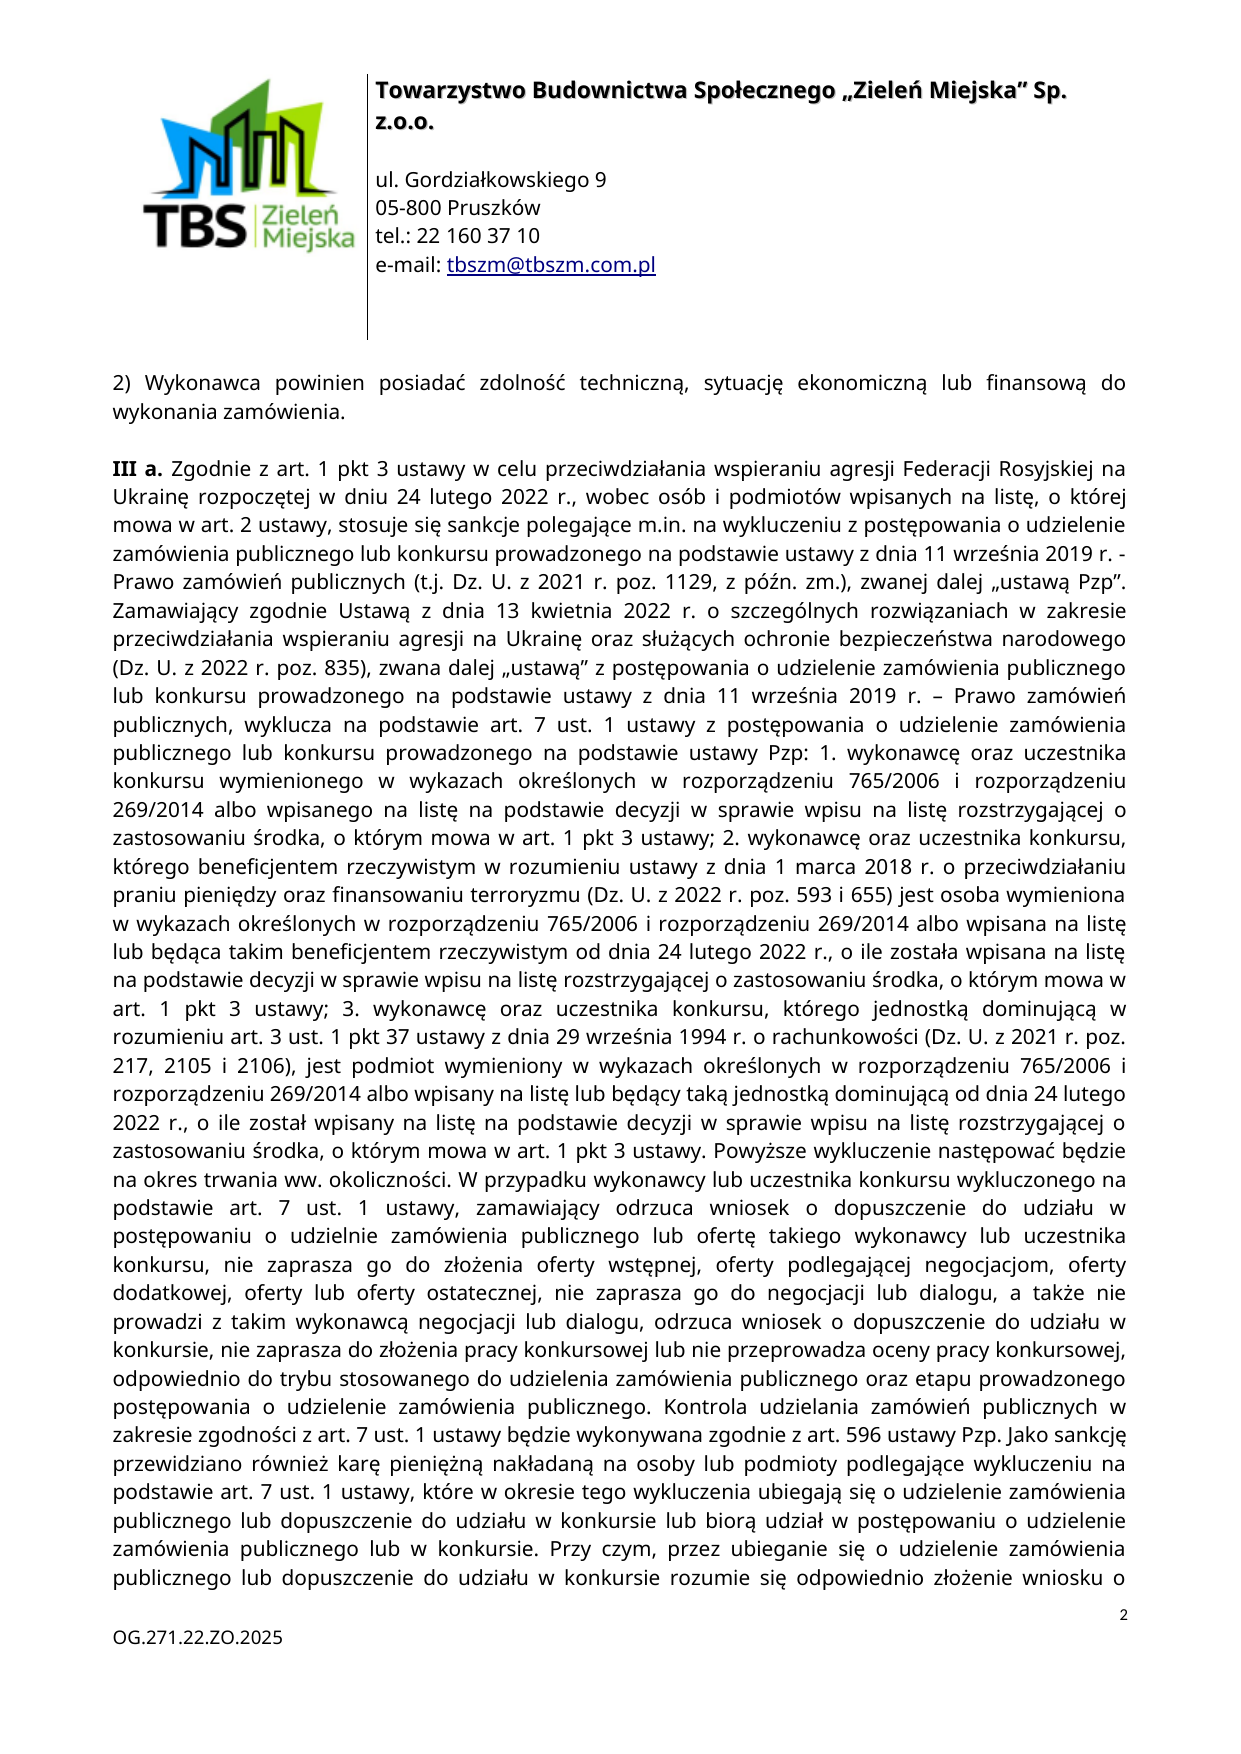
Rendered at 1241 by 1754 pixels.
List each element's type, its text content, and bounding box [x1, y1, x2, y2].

text 2) Wykonawca powinien posiadać zdolność techniczną, sytuację ekonomiczną lub finansową do wykonania zamówienia. [112, 368, 1128, 425]
text III a. Zgodnie z art. 1 pkt 3 ustawy w celu przeciwdziałania wspieraniu agresji Federacji Rosyjskiej na Ukrainę rozpoczętej w dniu 24 lutego 2022 r., wobec osób i podmiotów wpisanych na listę, o której mowa w art. 2 ustawy, stosuje się sankcje polegające m.in. na wykluczeniu z postępowania o udzielenie zamówienia publicznego lub konkursu prowadzonego na podstawie ustawy z dnia 11 września 2019 r. - Prawo zamówień publicznych (t.j. Dz. U. z 2021 r. poz. 1129, z późn. zm.), zwanej dalej „ustawą Pzp”. Zamawiający zgodnie Ustawą z dnia 13 kwietnia 2022 r. o szczególnych rozwiązaniach w zakresie przeciwdziałania wspieraniu agresji na Ukrainę oraz służących ochronie bezpieczeństwa narodowego (Dz. U. z 2022 r. poz. 835), zwana dalej „ustawą” z postępowania o udzielenie zamówienia publicznego lub konkursu prowadzonego na podstawie ustawy z dnia 11 września 2019 r. – Prawo zamówień publicznych, wyklucza na podstawie art. 7 ust. 1 ustawy z postępowania o udzielenie zamówienia publicznego lub konkursu prowadzonego na podstawie ustawy Pzp: 1. wykonawcę oraz uczestnika konkursu wymienionego w wykazach określonych w rozporządzeniu 765/2006 i rozporządzeniu 269/2014 albo wpisanego na listę na podstawie decyzji w sprawie wpisu na listę rozstrzygającej o zastosowaniu środka, o którym mowa w art. 1 pkt 3 ustawy; 2. wykonawcę oraz uczestnika konkursu, którego beneficjentem rzeczywistym w rozumieniu ustawy z dnia 1 marca 2018 r. o przeciwdziałaniu praniu pieniędzy oraz finansowaniu terroryzmu (Dz. U. z 2022 r. poz. 593 i 655) jest osoba wymieniona w wykazach określonych w rozporządzeniu 765/2006 i rozporządzeniu 269/2014 albo wpisana na listę lub będąca takim beneficjentem rzeczywistym od dnia 24 lutego 2022 r., o ile została wpisana na listę na podstawie decyzji w sprawie wpisu na listę rozstrzygającej o zastosowaniu środka, o którym mowa w art. 1 pkt 3 ustawy; 3. wykonawcę oraz uczestnika konkursu, którego jednostką dominującą w rozumieniu art. 3 ust. 1 pkt 37 ustawy z dnia 29 września 1994 r. o rachunkowości (Dz. U. z 2021 r. poz. 217, 2105 i 2106), jest podmiot wymieniony w wykazach określonych w rozporządzeniu 765/2006 i rozporządzeniu 269/2014 albo wpisany na listę lub będący taką jednostką dominującą od dnia 24 lutego 2022 r., o ile został wpisany na listę na podstawie decyzji w sprawie wpisu na listę rozstrzygającej o zastosowaniu środka, o którym mowa w art. 1 pkt 3 ustawy. Powyższe wykluczenie następować będzie na okres trwania ww. okoliczności. W przypadku wykonawcy lub uczestnika konkursu wykluczonego na podstawie art. 7 ust. 1 ustawy, zamawiający odrzuca wniosek o dopuszczenie do udziału w postępowaniu o udzielnie zamówienia publicznego lub ofertę takiego wykonawcy lub uczestnika konkursu, nie zaprasza go do złożenia oferty wstępnej, oferty podlegającej negocjacjom, oferty dodatkowej, oferty lub oferty ostatecznej, nie zaprasza go do negocjacji lub dialogu, a także nie prowadzi z takim wykonawcą negocjacji lub dialogu, odrzuca wniosek o dopuszczenie do udziału w konkursie, nie zaprasza do złożenia pracy konkursowej lub nie przeprowadza oceny pracy konkursowej, odpowiednio do trybu stosowanego do udzielenia zamówienia publicznego oraz etapu prowadzonego postępowania o udzielenie zamówienia publicznego. Kontrola udzielania zamówień publicznych w zakresie zgodności z art. 7 ust. 1 ustawy będzie wykonywana zgodnie z art. 596 ustawy Pzp. Jako sankcję przewidziano również karę pieniężną nakładaną na osoby lub podmioty podlegające wykluczeniu na podstawie art. 7 ust. 1 ustawy, które w okresie tego wykluczenia ubiegają się o udzielenie zamówienia publicznego lub dopuszczenie do udziału w konkursie lub biorą udział w postępowaniu o udzielenie zamówienia publicznego lub w konkursie. Przy czym, przez ubieganie się o udzielenie zamówienia publicznego lub dopuszczenie do udziału w konkursie rozumie się odpowiednio złożenie wniosku o [112, 454, 1128, 1591]
